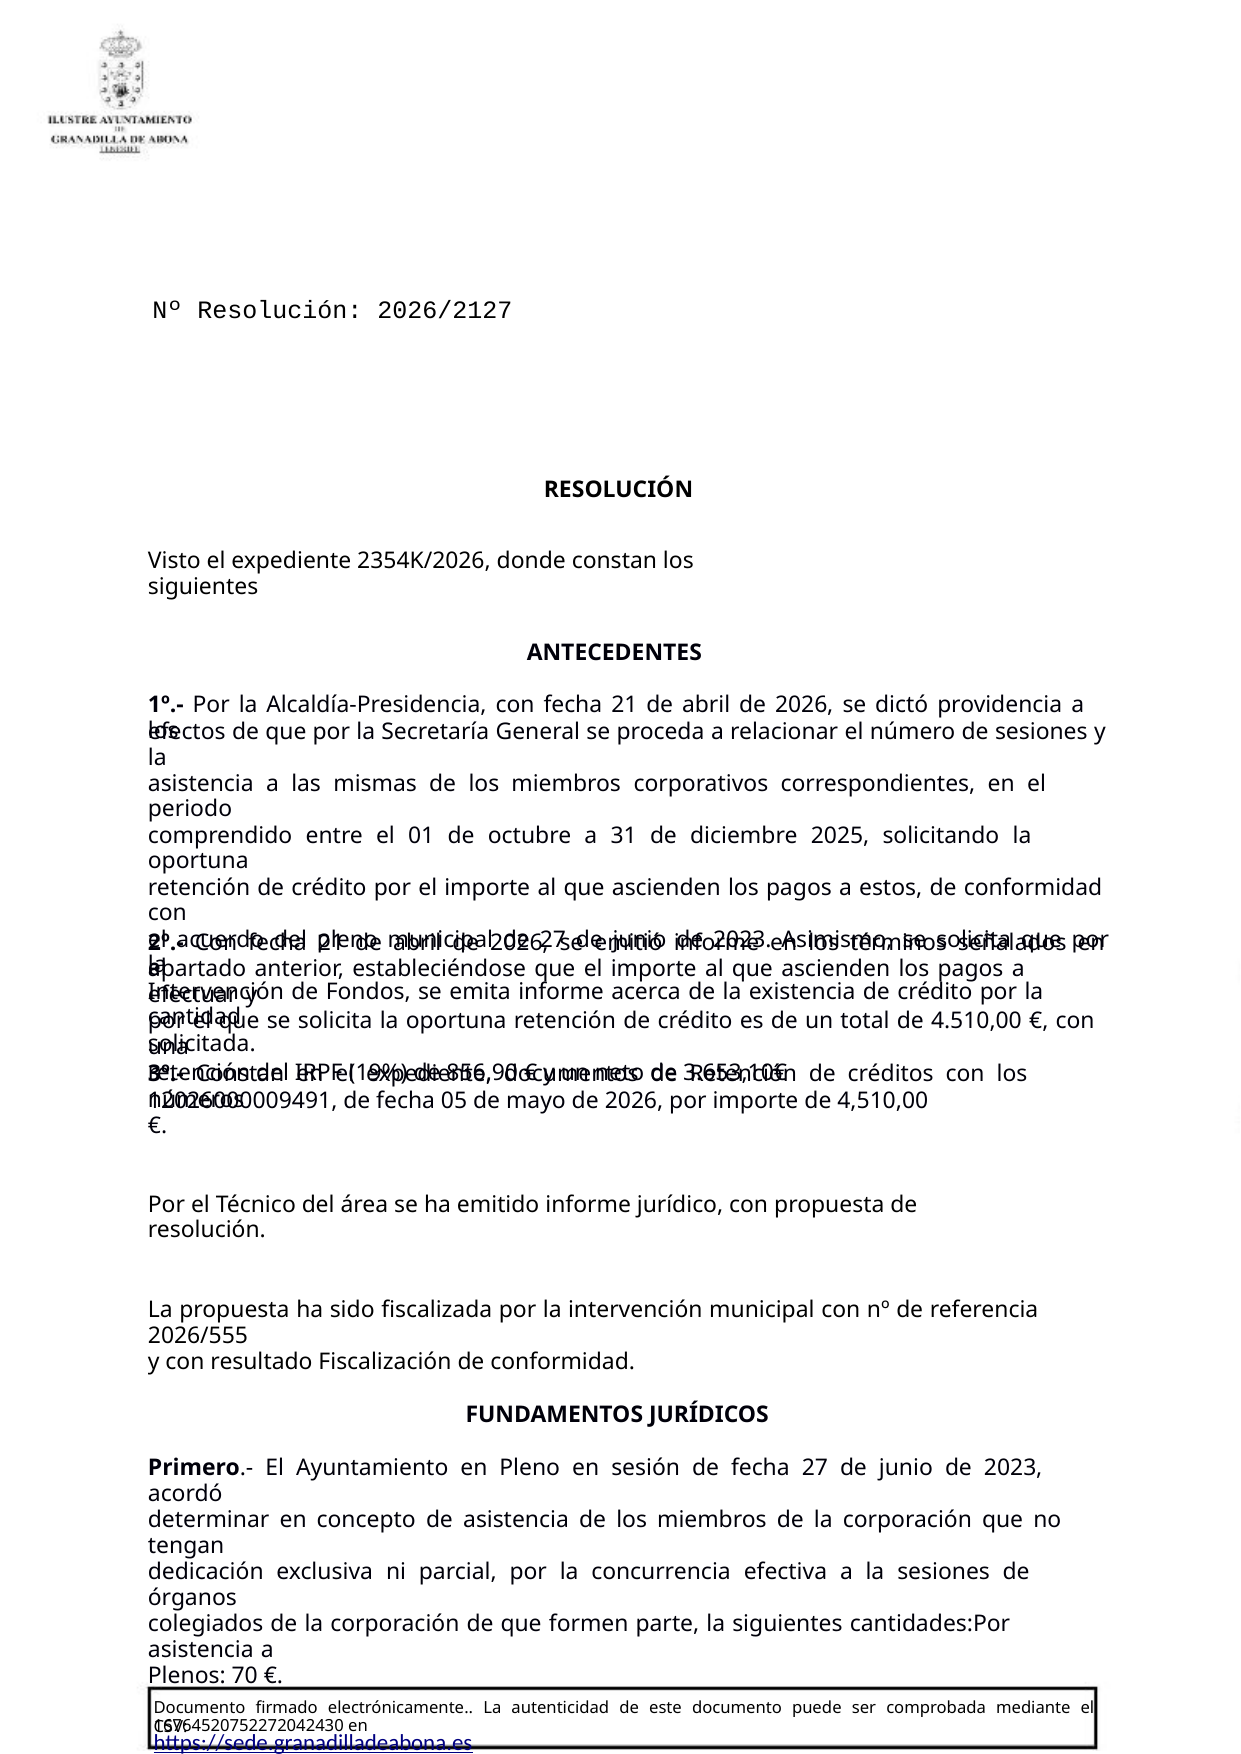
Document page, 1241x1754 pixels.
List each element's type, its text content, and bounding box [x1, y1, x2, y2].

text ANTECEDENTES [527, 640, 739, 665]
text Por el Técnico del área se ha emitido informe jurídico, con propuesta de resolución. [148, 1192, 1021, 1243]
text determinar en concepto de asistencia de los miembros de la corporación que no tengan [148, 1507, 1117, 1558]
text 16764520752272042430 en https://sede.granadilladeabona.es [153, 1717, 642, 1754]
text 2º.- Con fecha 21 de abril de 2026, se emitió informe en los términos señalados en el [148, 930, 1117, 956]
text 12026000009491, de fecha 05 de mayo de 2026, por importe de 4,510,00 €. [148, 1088, 948, 1139]
text Nº Resolución: 2026/2127 [152, 296, 537, 324]
text La propuesta ha sido fiscalizada por la intervención municipal con nº de referencia 2026/555 [148, 1297, 1117, 1348]
text 3º.- Constan en el expediente, documentos de Retención de créditos con los números [148, 1061, 1117, 1113]
text efectos de que por la Secretaría General se proceda a relacionar el número de sesiones y la [148, 719, 1117, 770]
text asistencia a las mismas de los miembros corporativos correspondientes, en el periodo [148, 771, 1117, 822]
text FUNDAMENTOS JURÍDICOS [465, 1402, 800, 1428]
text por el que se solicita la oportuna retención de crédito es de un total de 4.510,00 €, con una [148, 1008, 1117, 1059]
text comprendido entre el 01 de octubre a 31 de diciembre 2025, solicitando la oportuna [148, 823, 1117, 874]
text Documento firmado electrónicamente.. La autenticidad de este documento puede ser comprobada mediante el CSV: [153, 1699, 1113, 1736]
text apartado anterior, estableciéndose que el importe al que ascienden los pagos a efectuar y [148, 956, 1117, 1007]
text Primero.- El Ayuntamiento en Pleno en sesión de fecha 27 de junio de 2023, acordó [148, 1455, 1117, 1506]
text colegiados de la corporación de que formen parte, la siguientes cantidades:Por asistencia a [148, 1611, 1117, 1662]
text Visto el expediente 2354K/2026, donde constan los siguientes [148, 548, 804, 599]
text 1º.- Por la Alcaldía-Presidencia, con fecha 21 de abril de 2026, se dictó providencia a los [148, 692, 1117, 719]
text dedicación exclusiva ni parcial, por la concurrencia efectiva a la sesiones de órganos [148, 1559, 1117, 1610]
text y con resultado Fiscalización de conformidad. [148, 1349, 1117, 1375]
text retención de crédito por el importe al que ascienden los pagos a estos, de conformidad con [148, 875, 1117, 926]
text Plenos: 70 €. [148, 1663, 1117, 1689]
text RESOLUCIÓN [544, 477, 719, 502]
